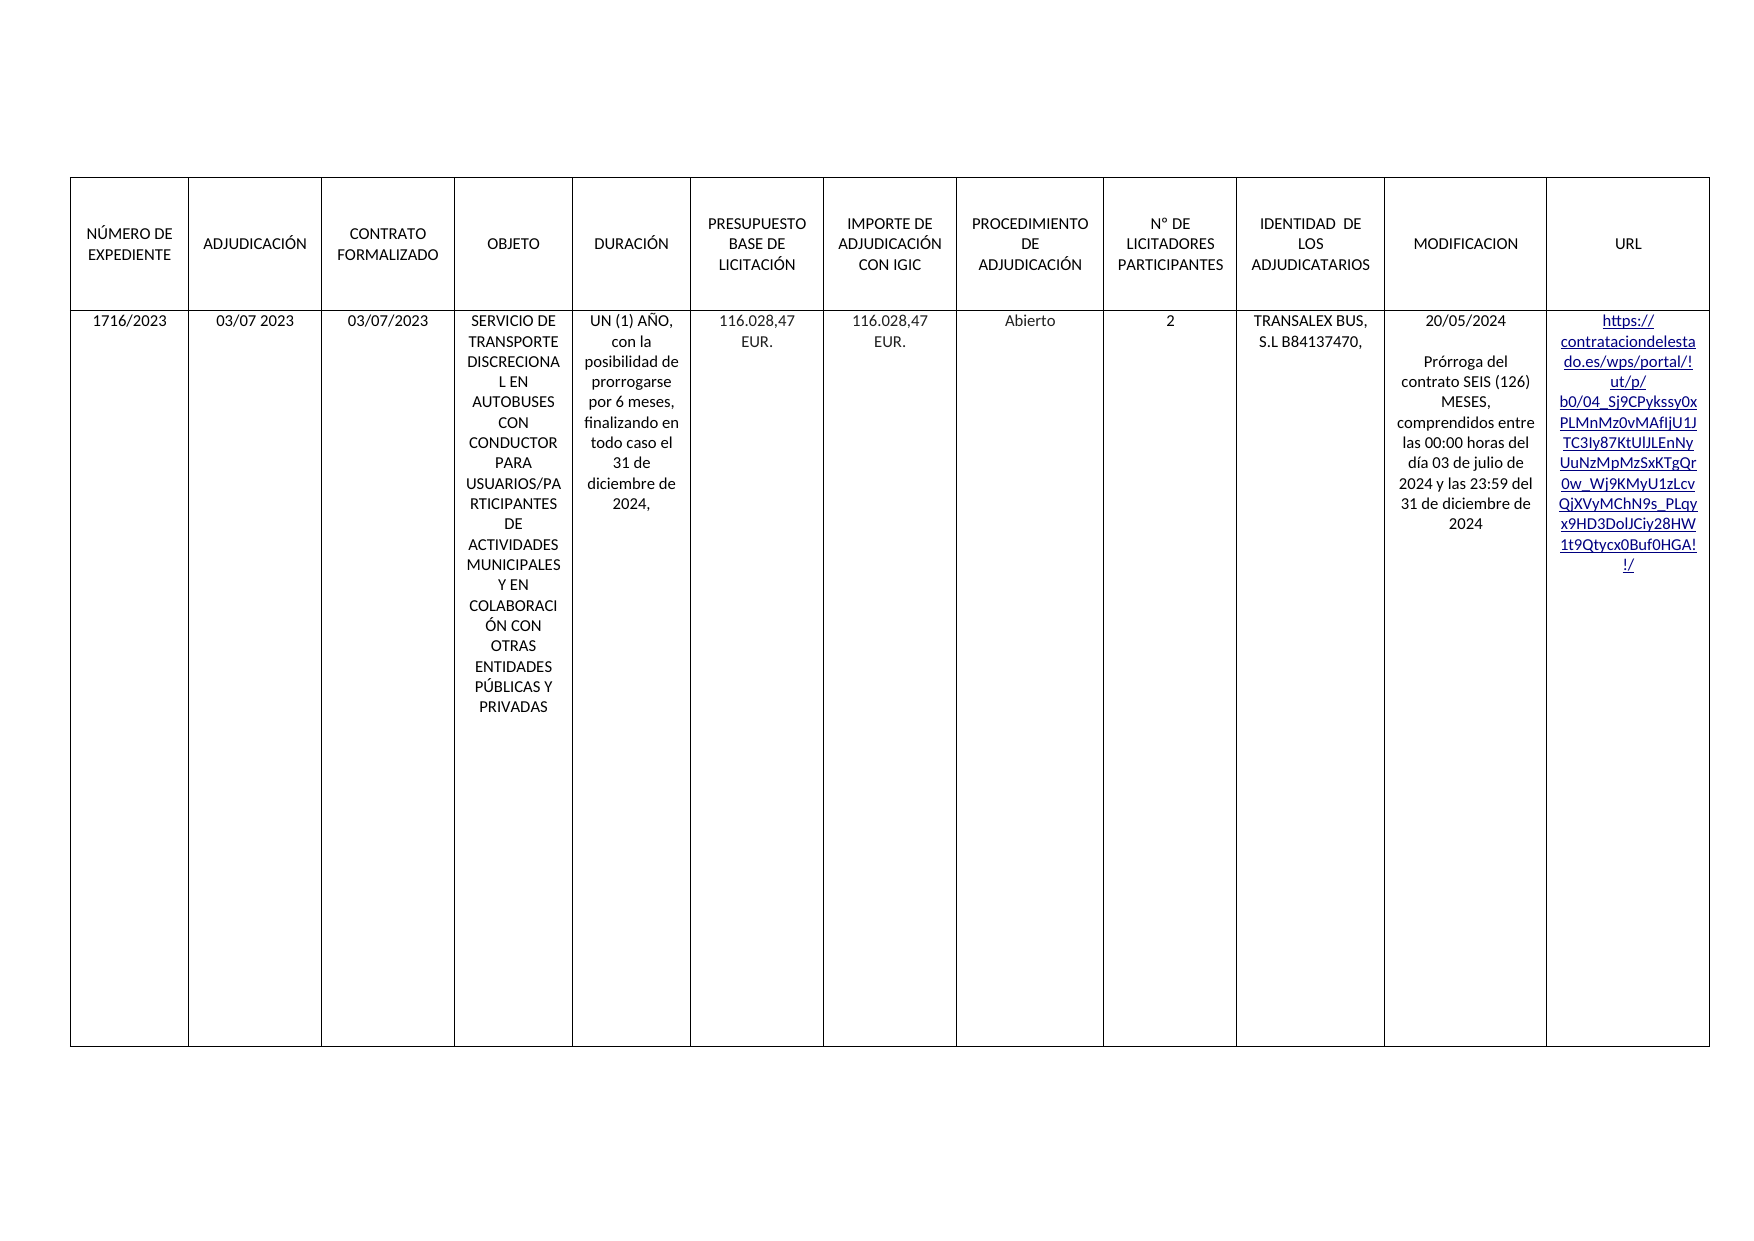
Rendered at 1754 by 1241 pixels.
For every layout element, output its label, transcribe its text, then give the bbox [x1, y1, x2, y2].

table_cell TRANSALEX BUS, S.L B84137470, [1237, 311, 1384, 1046]
table_cell DURACIÓN [573, 178, 690, 309]
table_cell MODIFICACION [1385, 178, 1546, 309]
table_cell ADJUDICACIÓN [189, 178, 321, 309]
table_cell IDENTIDAD DE LOS ADJUDICATARIOS [1237, 178, 1384, 309]
table_cell IMPORTE DE ADJUDICACIÓN CON IGIC [824, 178, 956, 309]
table_cell UN (1) AÑO, con la posibilidad de prorrogarse por 6 meses, finalizando en todo caso el 31 de diciembre de 2024, [573, 311, 690, 1046]
table_cell 2 [1104, 311, 1236, 1046]
table_cell 03/07 2023 [189, 311, 321, 1046]
table_cell PRESUPUESTO BASE DE LICITACIÓN [691, 178, 823, 309]
table_cell OBJETO [455, 178, 572, 309]
table_cell NÚMERO DE EXPEDIENTE [71, 178, 188, 309]
table_cell 20/05/2024 Prórroga del contrato SEIS (126) MESES, comprendidos entre las 00:00 horas del día 03 de julio de 2024 y las 23:59 del 31 de diciembre de 2024 [1385, 311, 1546, 1046]
table_cell CONTRATO FORMALIZADO [322, 178, 454, 309]
table_cell 03/07/2023 [322, 311, 454, 1046]
table_cell Abierto [957, 311, 1103, 1046]
table_cell 1716/2023 [71, 311, 188, 1046]
table_cell PROCEDIMIENTO DE ADJUDICACIÓN [957, 178, 1103, 309]
table_cell Nº DE LICITADORES PARTICIPANTES [1104, 178, 1236, 309]
table_cell 116.028,47 EUR. [824, 311, 956, 1046]
table_cell 116.028,47 EUR. [691, 311, 823, 1046]
table_cell URL [1547, 178, 1709, 309]
table_cell https://contrataciondelestado.es/wps/portal/!ut/p/b0/04_Sj9CPykssy0xPLMnMz0vMAfIjU1JTC3Iy87KtUlJLEnNyUuNzMpMzSxKTgQr0w_Wj9KMyU1zLcvQjXVyMChN9s_PLqyx9HD3DolJCiy28HW1t9Qtycx0Buf0HGA!!/ [1547, 311, 1709, 1046]
table_cell SERVICIO DE TRANSPORTE DISCRECIONAL EN AUTOBUSES CON CONDUCTOR PARA USUARIOS/PARTICIPANTES DE ACTIVIDADES MUNICIPALES Y EN COLABORACIÓN CON OTRAS ENTIDADES PÚBLICAS Y PRIVADAS [455, 311, 572, 1046]
